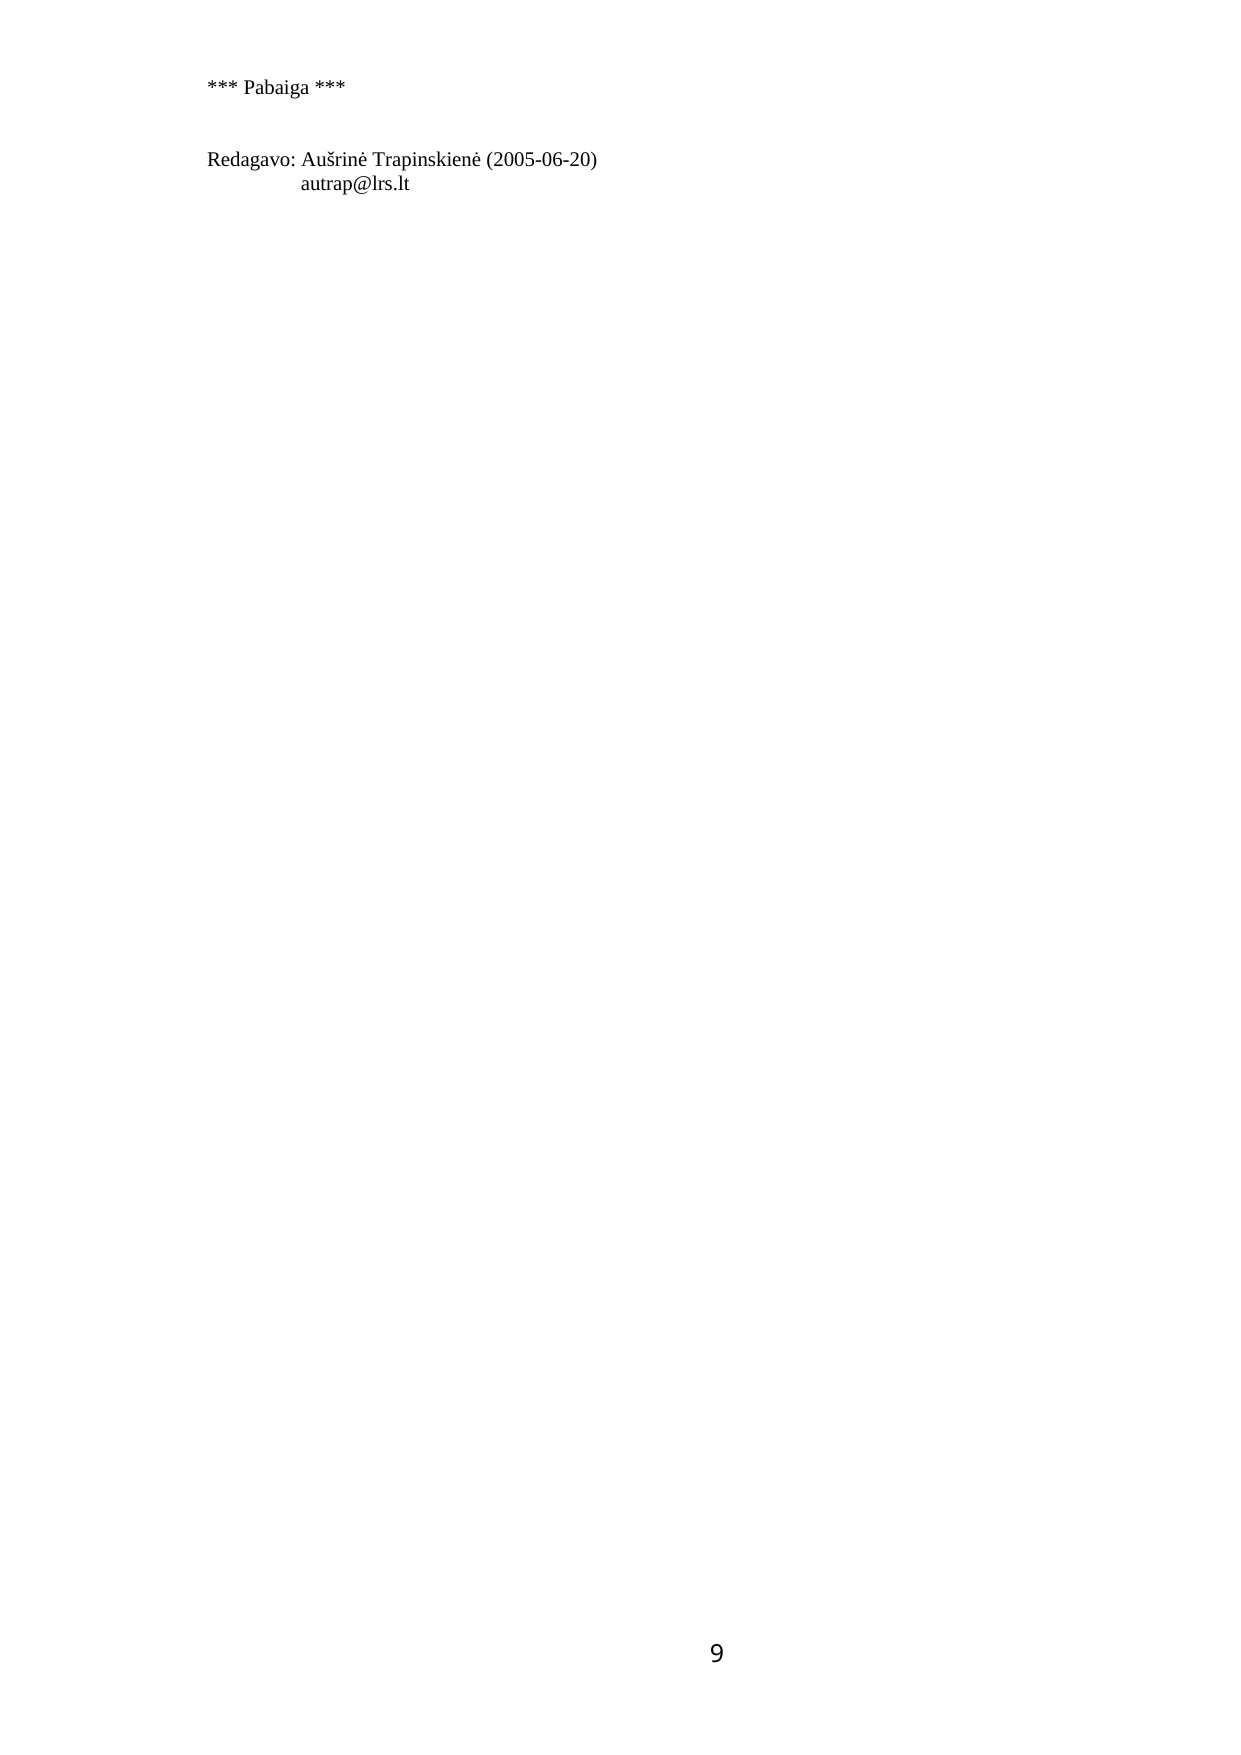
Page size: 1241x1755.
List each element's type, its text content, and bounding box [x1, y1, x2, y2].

text *** Pabaiga *** [207, 75, 1152, 99]
text autrap@lrs.lt [207, 171, 1152, 195]
text Redagavo: Aušrinė Trapinskienė (2005-06-20) [207, 147, 1152, 171]
